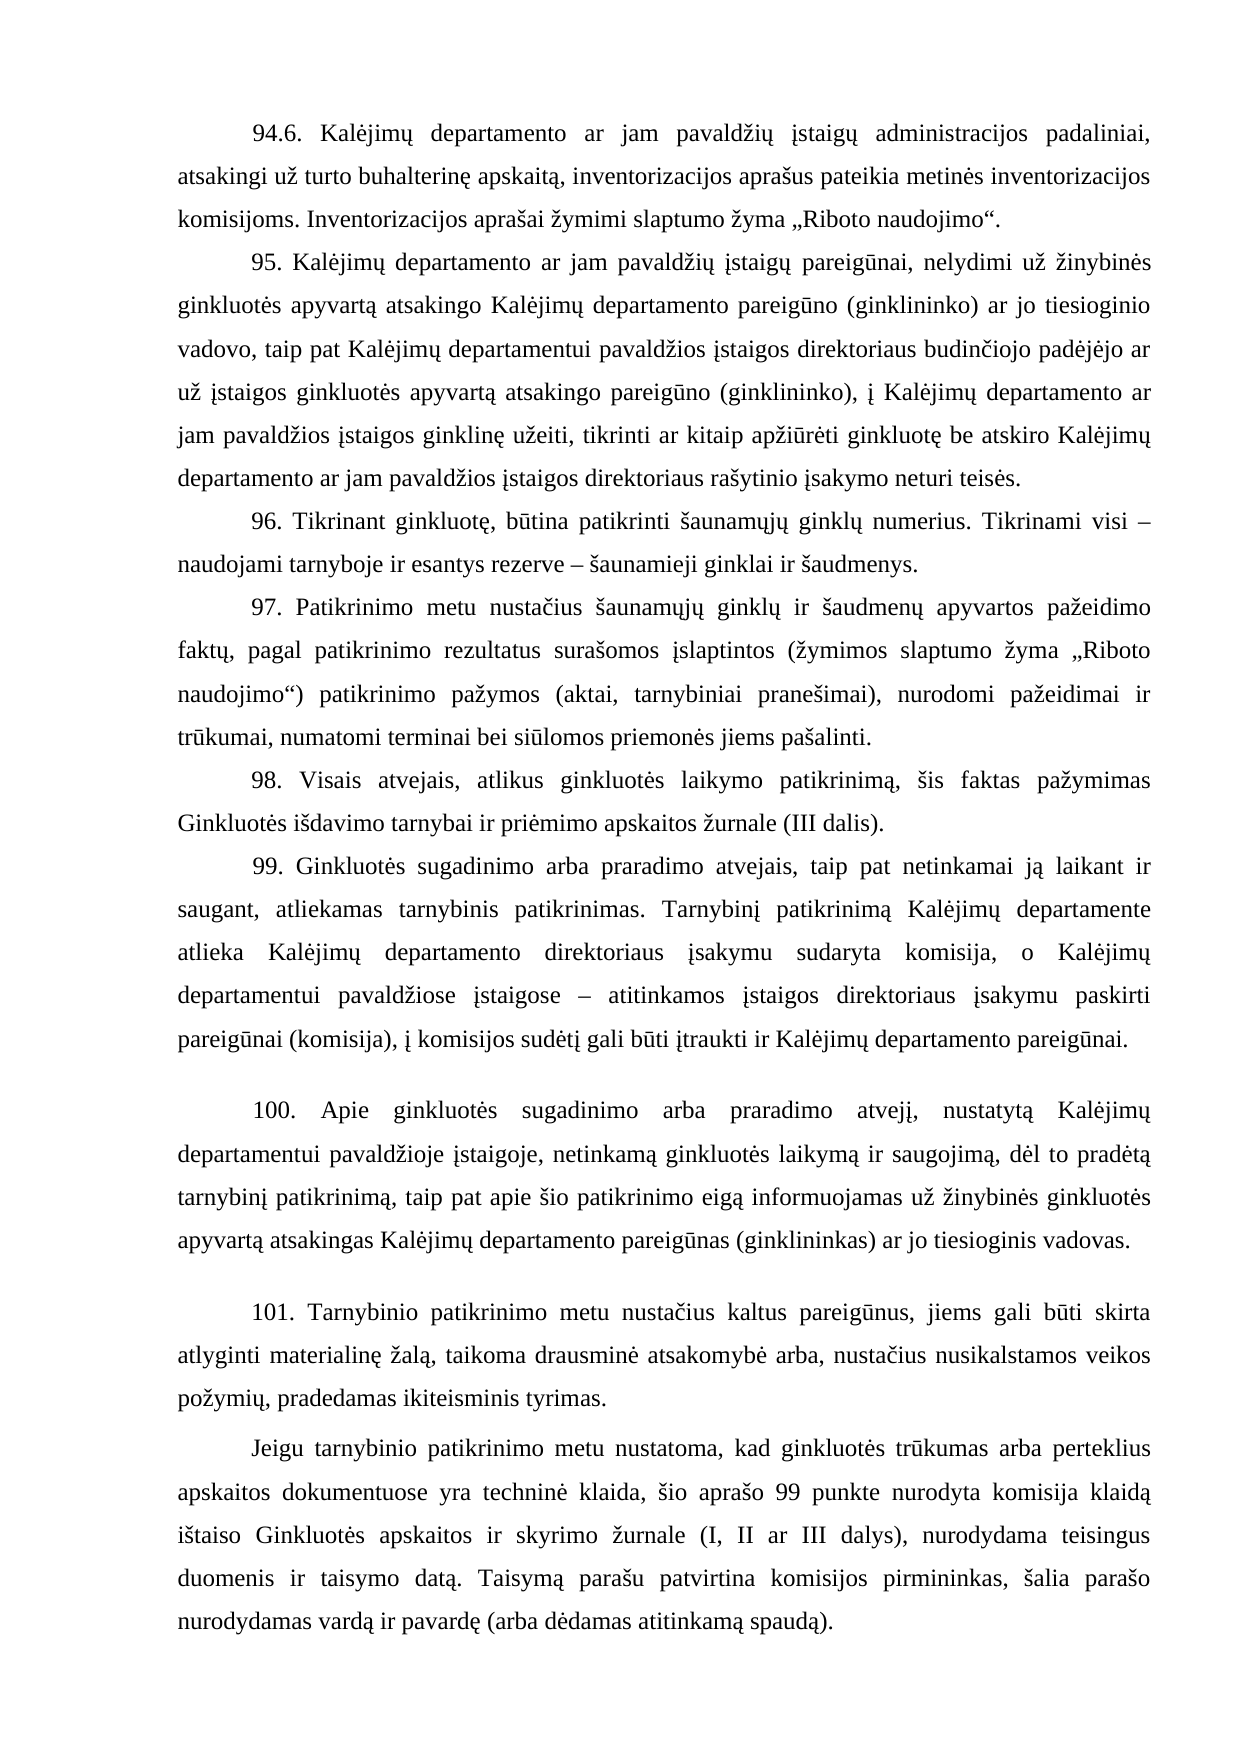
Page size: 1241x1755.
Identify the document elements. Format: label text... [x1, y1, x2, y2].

text 95. Kalėjimų departamento ar jam pavaldžių įstaigų pareigūnai, nelydimi už žinybinės ginkluotės apyvartą atsakingo Kalėjimų departamento pareigūno (ginklininko) ar jo tiesioginio vadovo, taip pat Kalėjimų departamentui pavaldžios įstaigos direktoriaus budinčiojo padėjėjo ar už įstaigos ginkluotės apyvartą atsakingo pareigūno (ginklininko), į Kalėjimų departamento ar jam pavaldžios įstaigos ginklinę užeiti, tikrinti ar kitaip apžiūrėti ginkluotę be atskiro Kalėjimų departamento ar jam pavaldžios įstaigos direktoriaus rašytinio įsakymo neturi teisės. [177, 247, 1152, 492]
text Jeigu tarnybinio patikrinimo metu nustatoma, kad ginkluotės trūkumas arba perteklius apskaitos dokumentuose yra techninė klaida, šio aprašo 99 punkte nurodyta komisija klaidą ištaiso Ginkluotės apskaitos ir skyrimo žurnale (I, II ar III dalys), nurodydama teisingus duomenis ir taisymo datą. Taisymą parašu patvirtina komisijos pirmininkas, šalia parašo nurodydamas vardą ir pavardę (arba dėdamas atitinkamą spaudą). [177, 1433, 1152, 1635]
text 97. Patikrinimo metu nustačius šaunamųjų ginklų ir šaudmenų apyvartos pažeidimo faktų, pagal patikrinimo rezultatus surašomos įslaptintos (žymimos slaptumo žyma „Riboto naudojimo“) patikrinimo pažymos (aktai, tarnybiniai pranešimai), nurodomi pažeidimai ir trūkumai, numatomi terminai bei siūlomos priemonės jiems pašalinti. [177, 592, 1152, 751]
text 99. Ginkluotės sugadinimo arba praradimo atvejais, taip pat netinkamai ją laikant ir saugant, atliekamas tarnybinis patikrinimas. Tarnybinį patikrinimą Kalėjimų departamente atlieka Kalėjimų departamento direktoriaus įsakymu sudaryta komisija, o Kalėjimų departamentui pavaldžiose įstaigose – atitinkamos įstaigos direktoriaus įsakymu paskirti pareigūnai (komisija), į komisijos sudėtį gali būti įtraukti ir Kalėjimų departamento pareigūnai. [177, 851, 1152, 1052]
text 100. Apie ginkluotės sugadinimo arba praradimo atvejį, nustatytą Kalėjimų departamentui pavaldžioje įstaigoje, netinkamą ginkluotės laikymą ir saugojimą, dėl to pradėtą tarnybinį patikrinimą, taip pat apie šio patikrinimo eigą informuojamas už žinybinės ginkluotės apyvartą atsakingas Kalėjimų departamento pareigūnas (ginklininkas) ar jo tiesioginis vadovas. [177, 1096, 1152, 1254]
text 101. Tarnybinio patikrinimo metu nustačius kaltus pareigūnus, jiems gali būti skirta atlyginti materialinę žalą, taikoma drausminė atsakomybė arba, nustačius nusikalstamos veikos požymių, pradedamas ikiteisminis tyrimas. [177, 1297, 1152, 1412]
text 98. Visais atvejais, atlikus ginkluotės laikymo patikrinimą, šis faktas pažymimas Ginkluotės išdavimo tarnybai ir priėmimo apskaitos žurnale (III dalis). [177, 765, 1152, 837]
text 94.6. Kalėjimų departamento ar jam pavaldžių įstaigų administracijos padaliniai, atsakingi už turto buhalterinę apskaitą, inventorizacijos aprašus pateikia metinės inventorizacijos komisijoms. Inventorizacijos aprašai žymimi slaptumo žyma „Riboto naudojimo“. [177, 118, 1152, 233]
text 96. Tikrinant ginkluotę, būtina patikrinti šaunamųjų ginklų numerius. Tikrinami visi – naudojami tarnyboje ir esantys rezerve – šaunamieji ginklai ir šaudmenys. [177, 506, 1152, 578]
